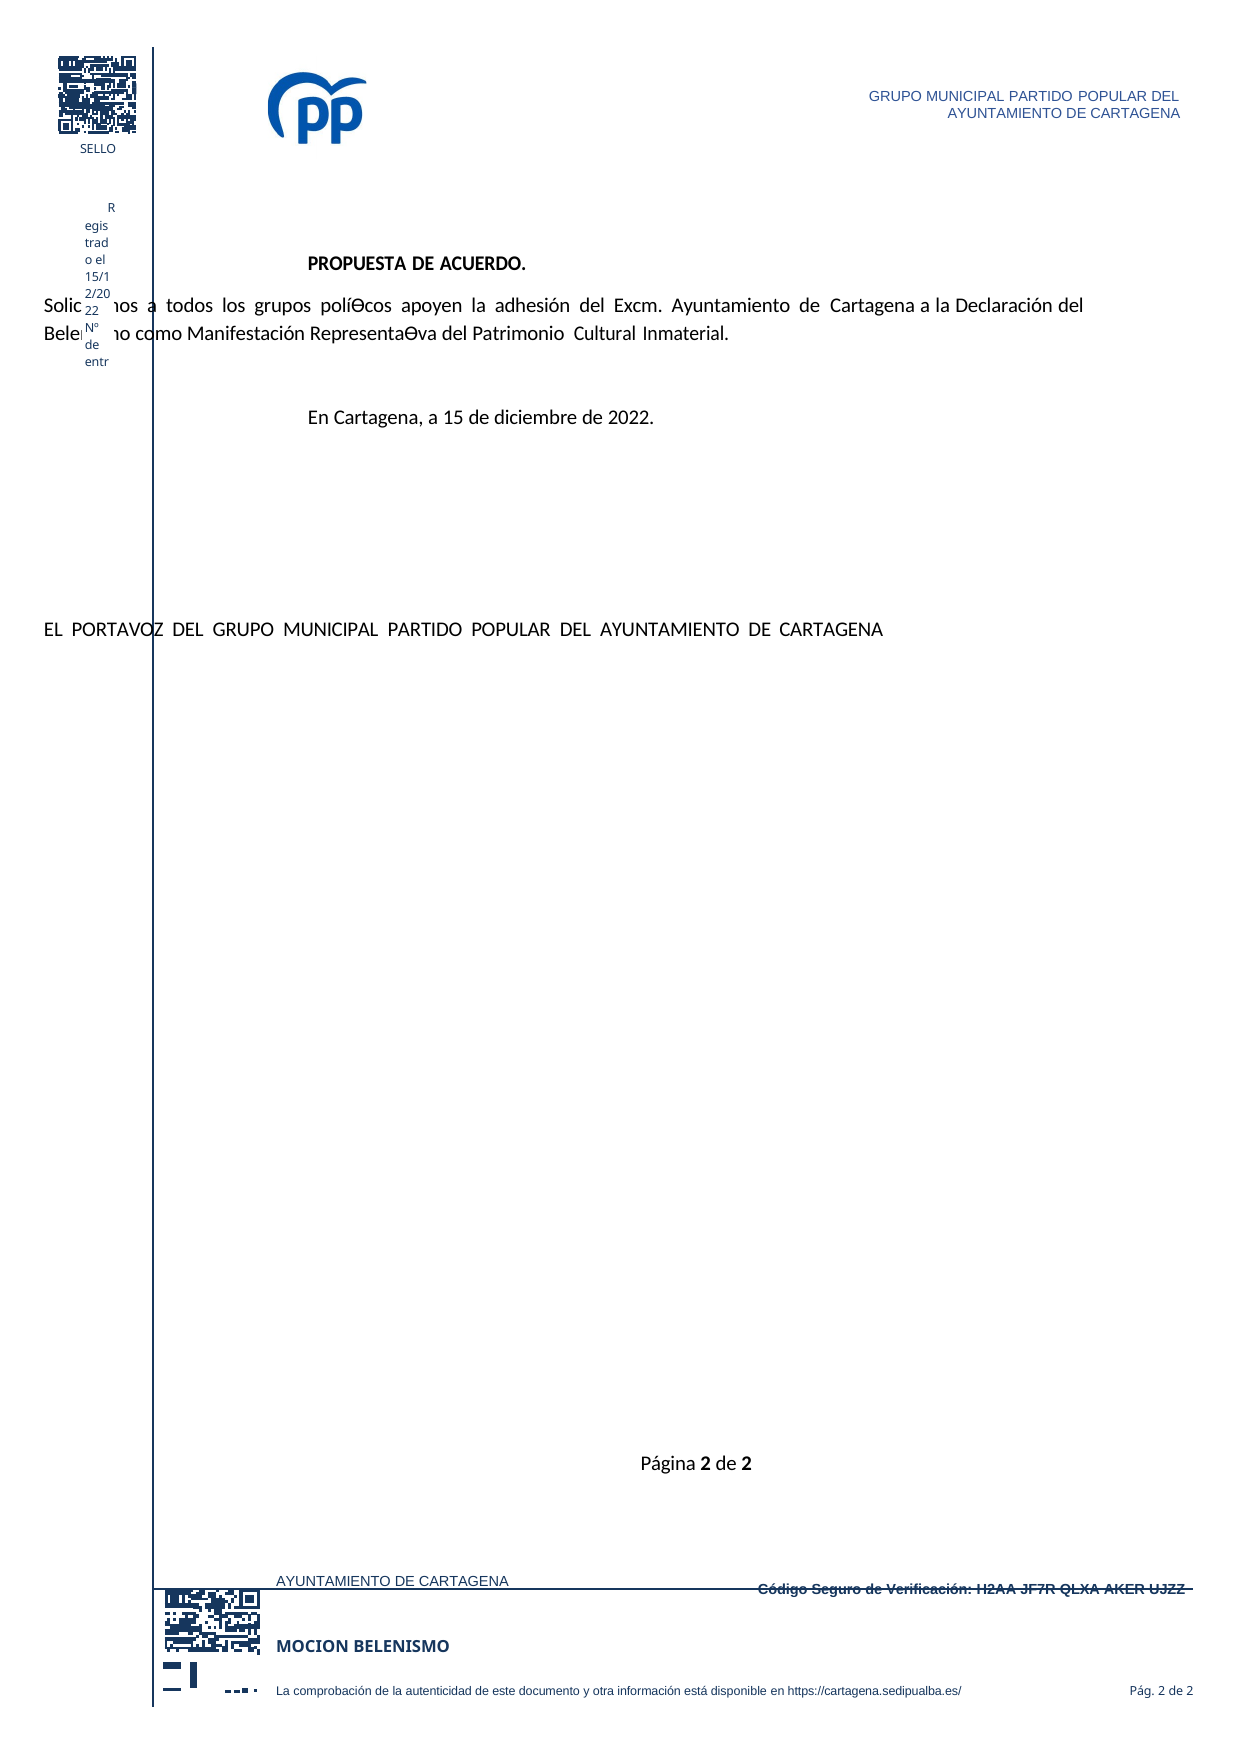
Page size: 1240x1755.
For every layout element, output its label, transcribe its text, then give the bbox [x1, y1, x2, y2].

table_header [197, 1662, 257, 1688]
text EL PORTAVOZ DEL GRUPO MUNICIPAL PARTIDO POPULAR DEL AYUNTAMIENTO DE CARTAGENA [154, 616, 1084, 642]
text AYUNTAMIENTO DE CARTAGENA [276, 1572, 511, 1588]
text Página 2 de 2 [640, 1450, 752, 1476]
text EL PORTAVOZ DEL GRUPO MUNICIPAL PARTIDO POPULAR DEL AYUNTAMIENTO DE CARTAGENA [44, 616, 152, 642]
text En Cartagena, a 15 de diciembre de 2022. [308, 404, 1239, 430]
table_header [163, 1669, 181, 1688]
text Código Seguro de Verificación: H2AA JF7R QLXA AKER UJZZ [758, 1581, 1239, 1598]
table_header [181, 1662, 190, 1688]
subtitle PROPUESTA DE ACUERDO. [308, 250, 1239, 276]
text Solicitamos a todos los grupos políƟcos apoyen la adhesión del Excm. Ayuntamiento de Cartagena a la Declaración del Belenismo como Manifestación RepresentaƟva del Patrimonio Cultural Inmaterial. [154, 293, 1085, 345]
picture [267, 56, 367, 159]
text Registrado el 15/12/2022 Nº de entrada 143971 / 2022 [84, 199, 112, 366]
text MOCION BELENISMO [276, 1634, 1239, 1657]
